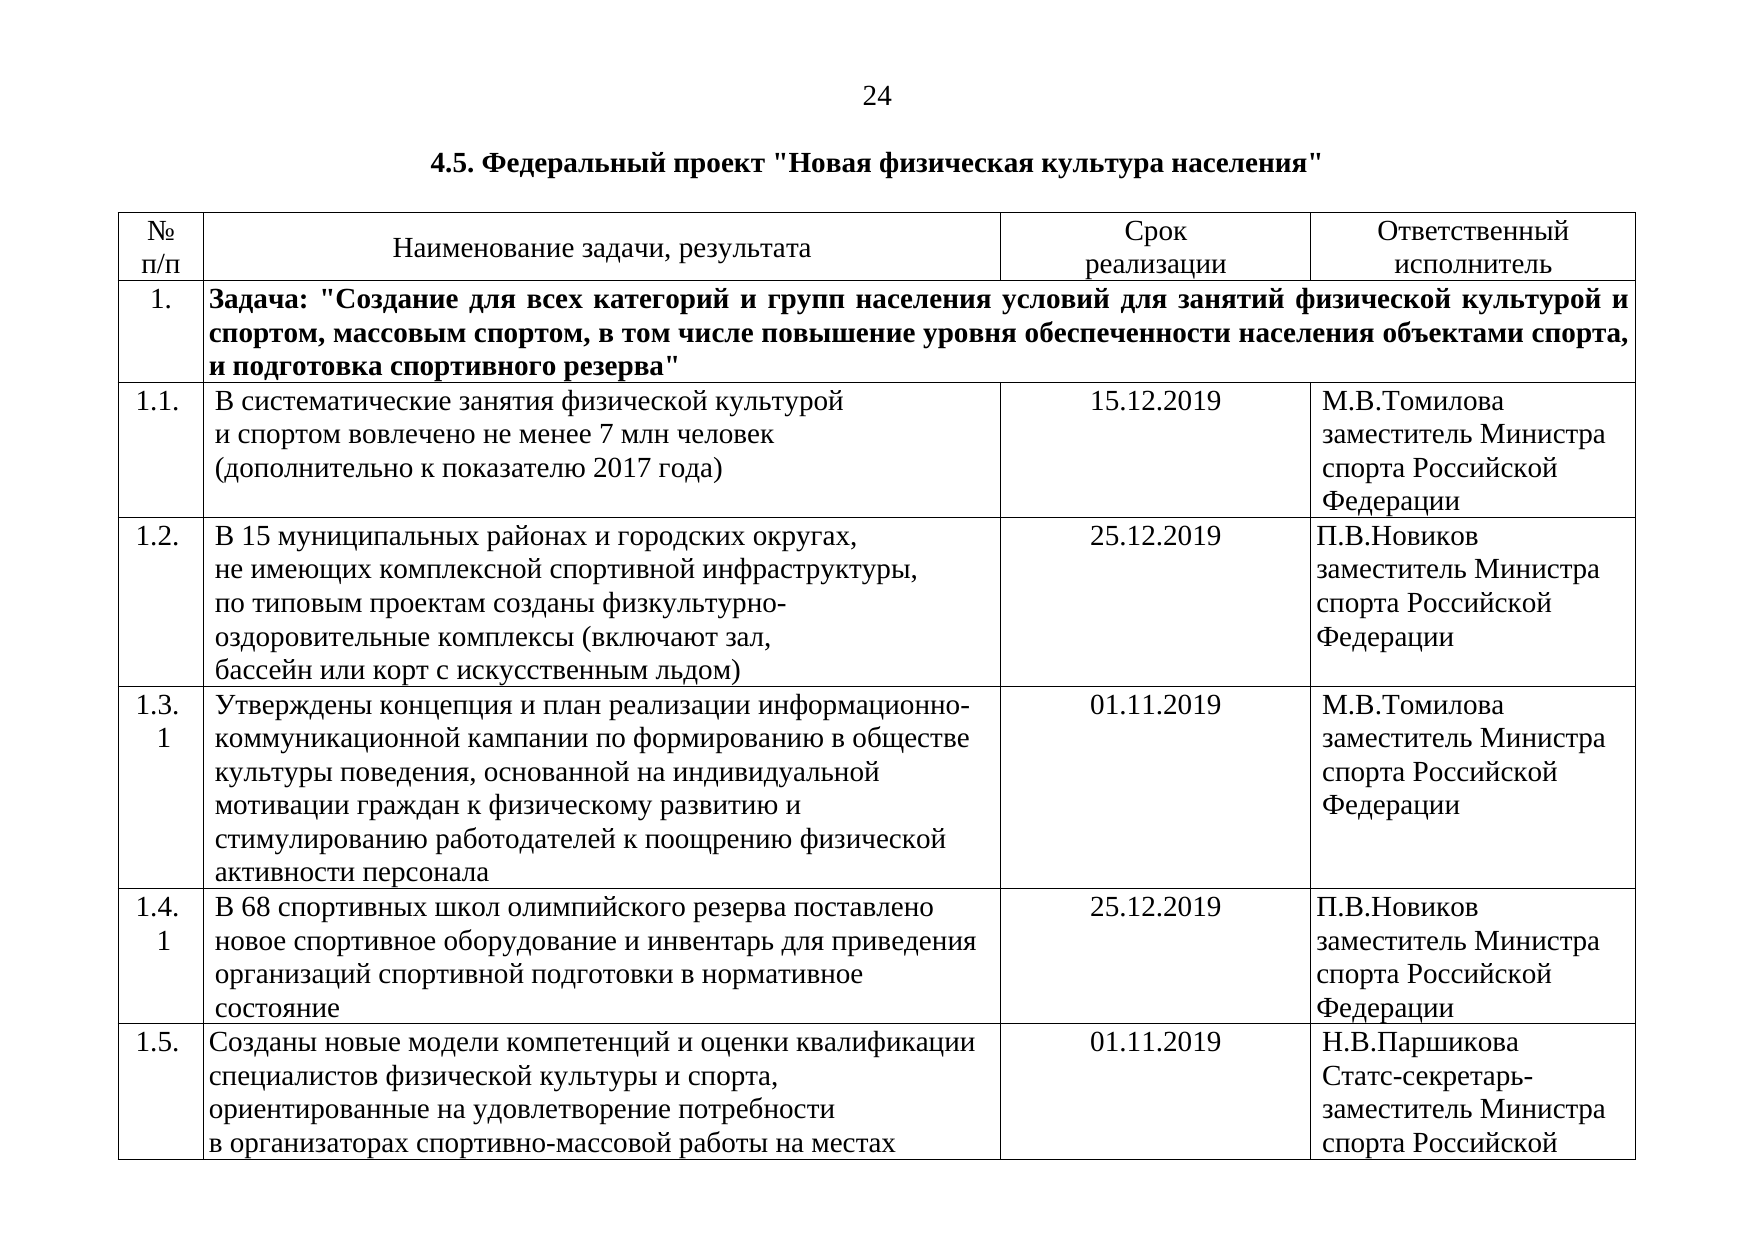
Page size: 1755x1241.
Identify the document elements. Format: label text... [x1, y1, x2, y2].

table_cell В 68 спортивных школ олимпийского резерва поставлено новое спортивное оборудование и инвентарь для приведения организаций спортивной подготовки в нормативное состояние [204, 889, 1000, 1023]
table_cell П.В.Новиков заместитель Министра спорта Российской Федерации [1311, 518, 1635, 686]
table_cell П.В.Новиков заместитель Министра спорта Российской Федерации [1311, 889, 1635, 1023]
table_cell Созданы новые модели компетенций и оценки квалификации специалистов физической культуры и спорта, ориентированные на удовлетворение потребности в организаторах спортивно-массовой работы на местах [204, 1024, 1000, 1158]
table_cell Задача: "Создание для всех категорий и групп населения условий для занятий физической культурой и спортом, массовым спортом, в том числе повышение уровня обеспеченности населения объектами спорта, и подготовка спортивного резерва" [204, 281, 1635, 382]
table_header № п/п [119, 213, 203, 280]
text 4.5. Федеральный проект "Новая физическая культура населения" [118, 145, 1636, 178]
table_cell В 15 муниципальных районах и городских округах, не имеющих комплексной спортивной инфраструктуры, по типовым проектам созданы физкультурно-оздоровительные комплексы (включают зал, бассейн или корт с искусственным льдом) [204, 518, 1000, 686]
table_cell 25.12.2019 [1001, 889, 1310, 1023]
table_cell [119, 383, 203, 517]
table_cell М.В.Томилова заместитель Министра спорта Российской Федерации [1311, 687, 1635, 888]
table_cell 01.11.2019 [1001, 1024, 1310, 1158]
table_cell 25.12.2019 [1001, 518, 1310, 686]
table_cell 1 [119, 687, 203, 888]
table_cell 1 [119, 889, 203, 1023]
table_cell 01.11.2019 [1001, 687, 1310, 888]
table_cell 15.12.2019 [1001, 383, 1310, 517]
table_cell Утверждены концепция и план реализации информационно-коммуникационной кампании по формированию в обществе культуры поведения, основанной на индивидуальной мотивации граждан к физическому развитию и стимулированию работодателей к поощрению физической активности персонала [204, 687, 1000, 888]
table_cell [119, 518, 203, 686]
table_cell 1. [119, 281, 203, 382]
table_cell Н.В.Паршикова Статс-секретарь- заместитель Министра спорта Российской [1311, 1024, 1635, 1158]
table_header Срок реализации [1001, 213, 1310, 280]
table_header Наименование задачи, результата [204, 213, 1000, 280]
table_cell [119, 1024, 203, 1158]
table_header Ответственный исполнитель [1311, 213, 1635, 280]
table_cell В систематические занятия физической культурой и спортом вовлечено не менее 7 млн человек (дополнительно к показателю 2017 года) [204, 383, 1000, 517]
table_cell М.В.Томилова заместитель Министра спорта Российской Федерации [1311, 383, 1635, 517]
